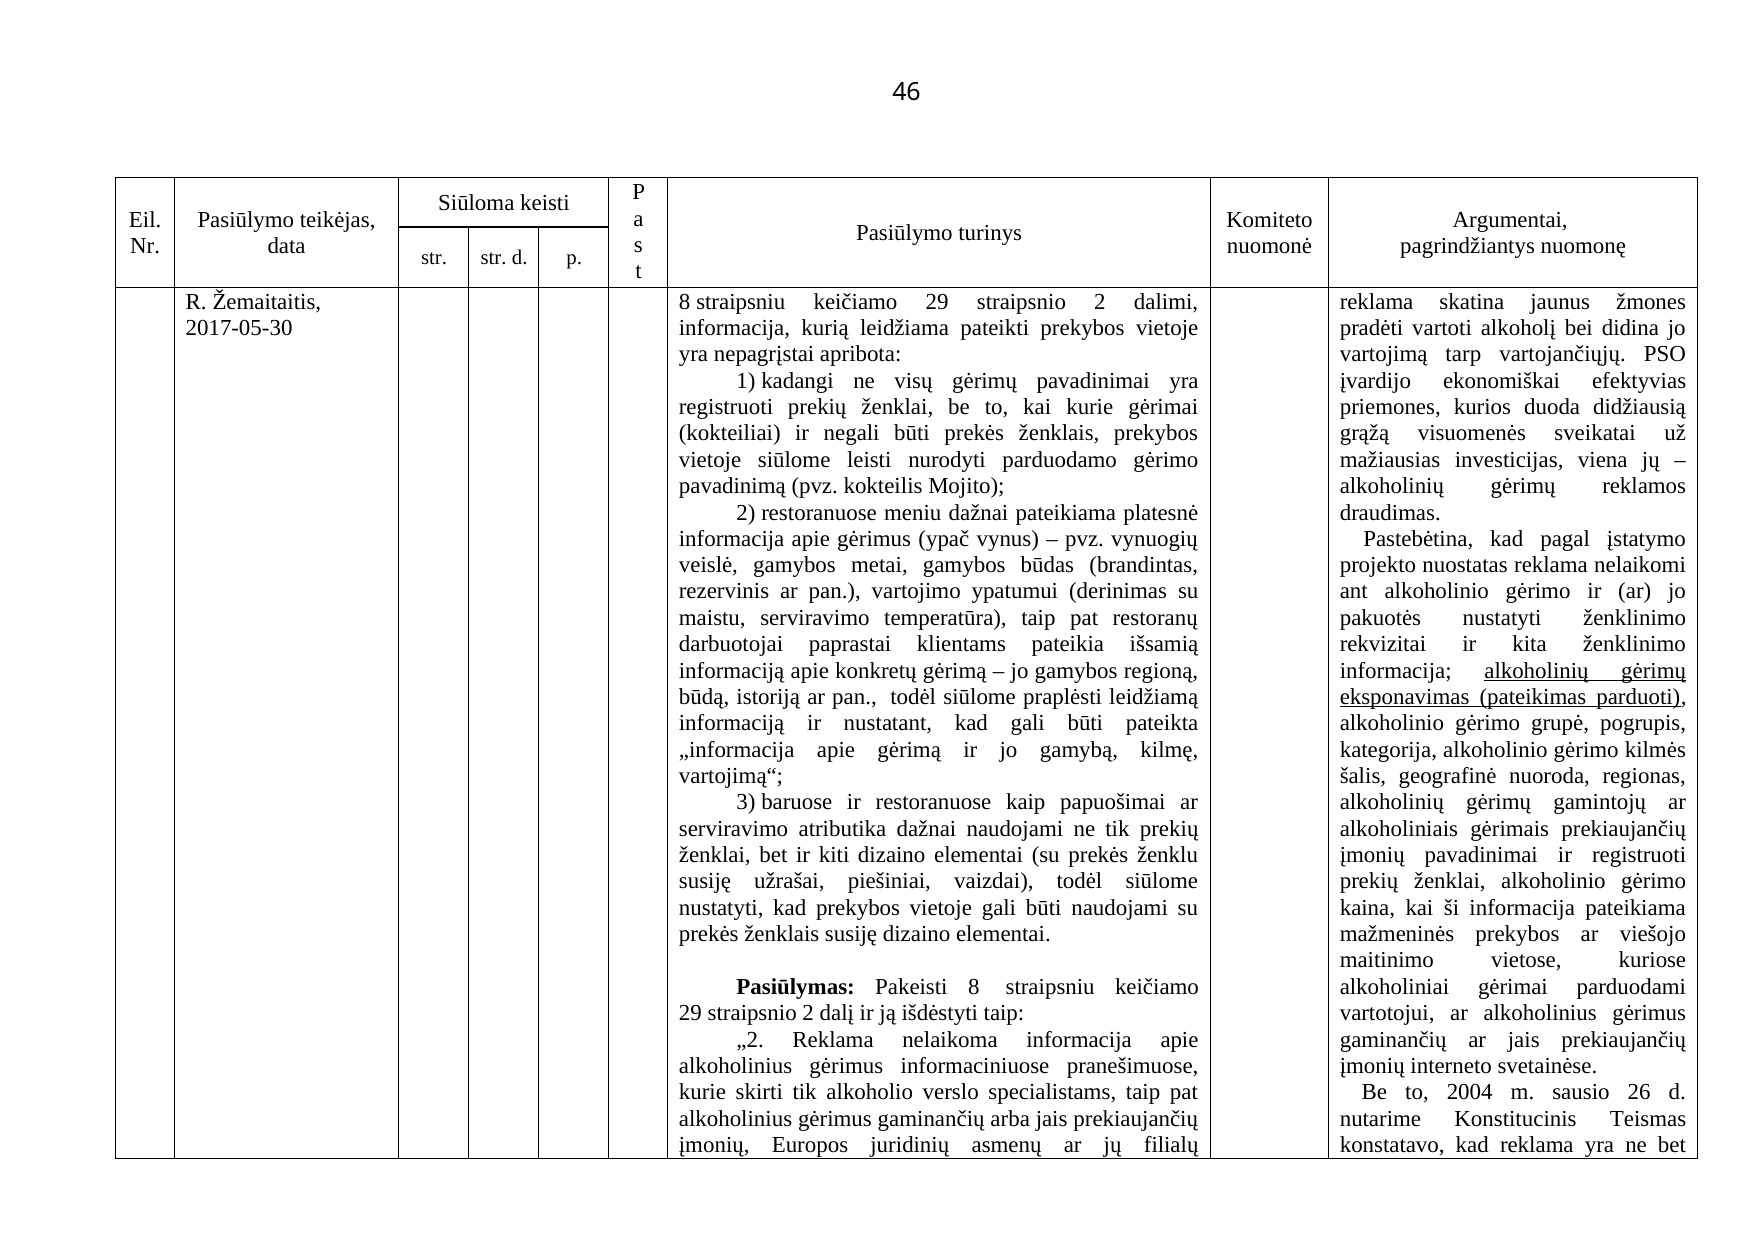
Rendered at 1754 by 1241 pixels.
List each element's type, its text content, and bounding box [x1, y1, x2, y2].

table_cell [469, 288, 538, 1157]
table_cell [116, 288, 174, 1157]
table_header Komiteto nuomonė [1211, 178, 1328, 287]
table_cell [539, 288, 608, 1157]
table_cell str. [399, 228, 468, 287]
table_cell [1211, 288, 1328, 1157]
table_cell reklama skatina jaunus žmones pradėti vartoti alkoholį bei didina jo vartojimą tarp vartojančiųjų. PSO įvardijo ekonomiškai efektyvias priemones, kurios duoda didžiausią grąžą visuomenės sveikatai už mažiausias investicijas, viena jų – alkoholinių gėrimų reklamos draudimas. Pastebėtina, kad pagal įstatymo projekto nuostatas reklama nelaikomi ant alkoholinio gėrimo ir (ar) jo pakuotės nustatyti ženklinimo rekvizitai ir kita ženklinimo informacija; alkoholinių gėrimų eksponavimas (pateikimas parduoti), alkoholinio gėrimo grupė, pogrupis, kategorija, alkoholinio gėrimo kilmės šalis, geografinė nuoroda, regionas, alkoholinių gėrimų gamintojų ar alkoholiniais gėrimais prekiaujančių įmonių pavadinimai ir registruoti prekių ženklai, alkoholinio gėrimo kaina, kai ši informacija pateikiama mažmeninės prekybos ar viešojo maitinimo vietose, kuriose alkoholiniai gėrimai parduodami vartotojui, ar alkoholinius gėrimus gaminančių ar jais prekiaujančių įmonių interneto svetainėse. Be to, 2004 m. sausio 26 d. nutarime Konstitucinis Teismas konstatavo, kad reklama yra ne bet [1329, 288, 1697, 1157]
table_cell p. [539, 228, 608, 287]
table_header Siūloma keisti [399, 178, 608, 226]
table_header Argumentai, pagrindžiantys nuomonę [1329, 178, 1697, 287]
table_cell str. d. [469, 228, 538, 287]
table_cell R. Žemaitaitis, 2017-05-30 [175, 288, 398, 1157]
table_header Pasiūlymo turinys [668, 178, 1210, 287]
table_header Pasiūlymo teikėjas, data [175, 178, 398, 287]
table_header Pastabos [609, 178, 667, 287]
table_cell [399, 288, 468, 1157]
table_cell [609, 288, 667, 1157]
table_header Eil. Nr. [116, 178, 174, 287]
